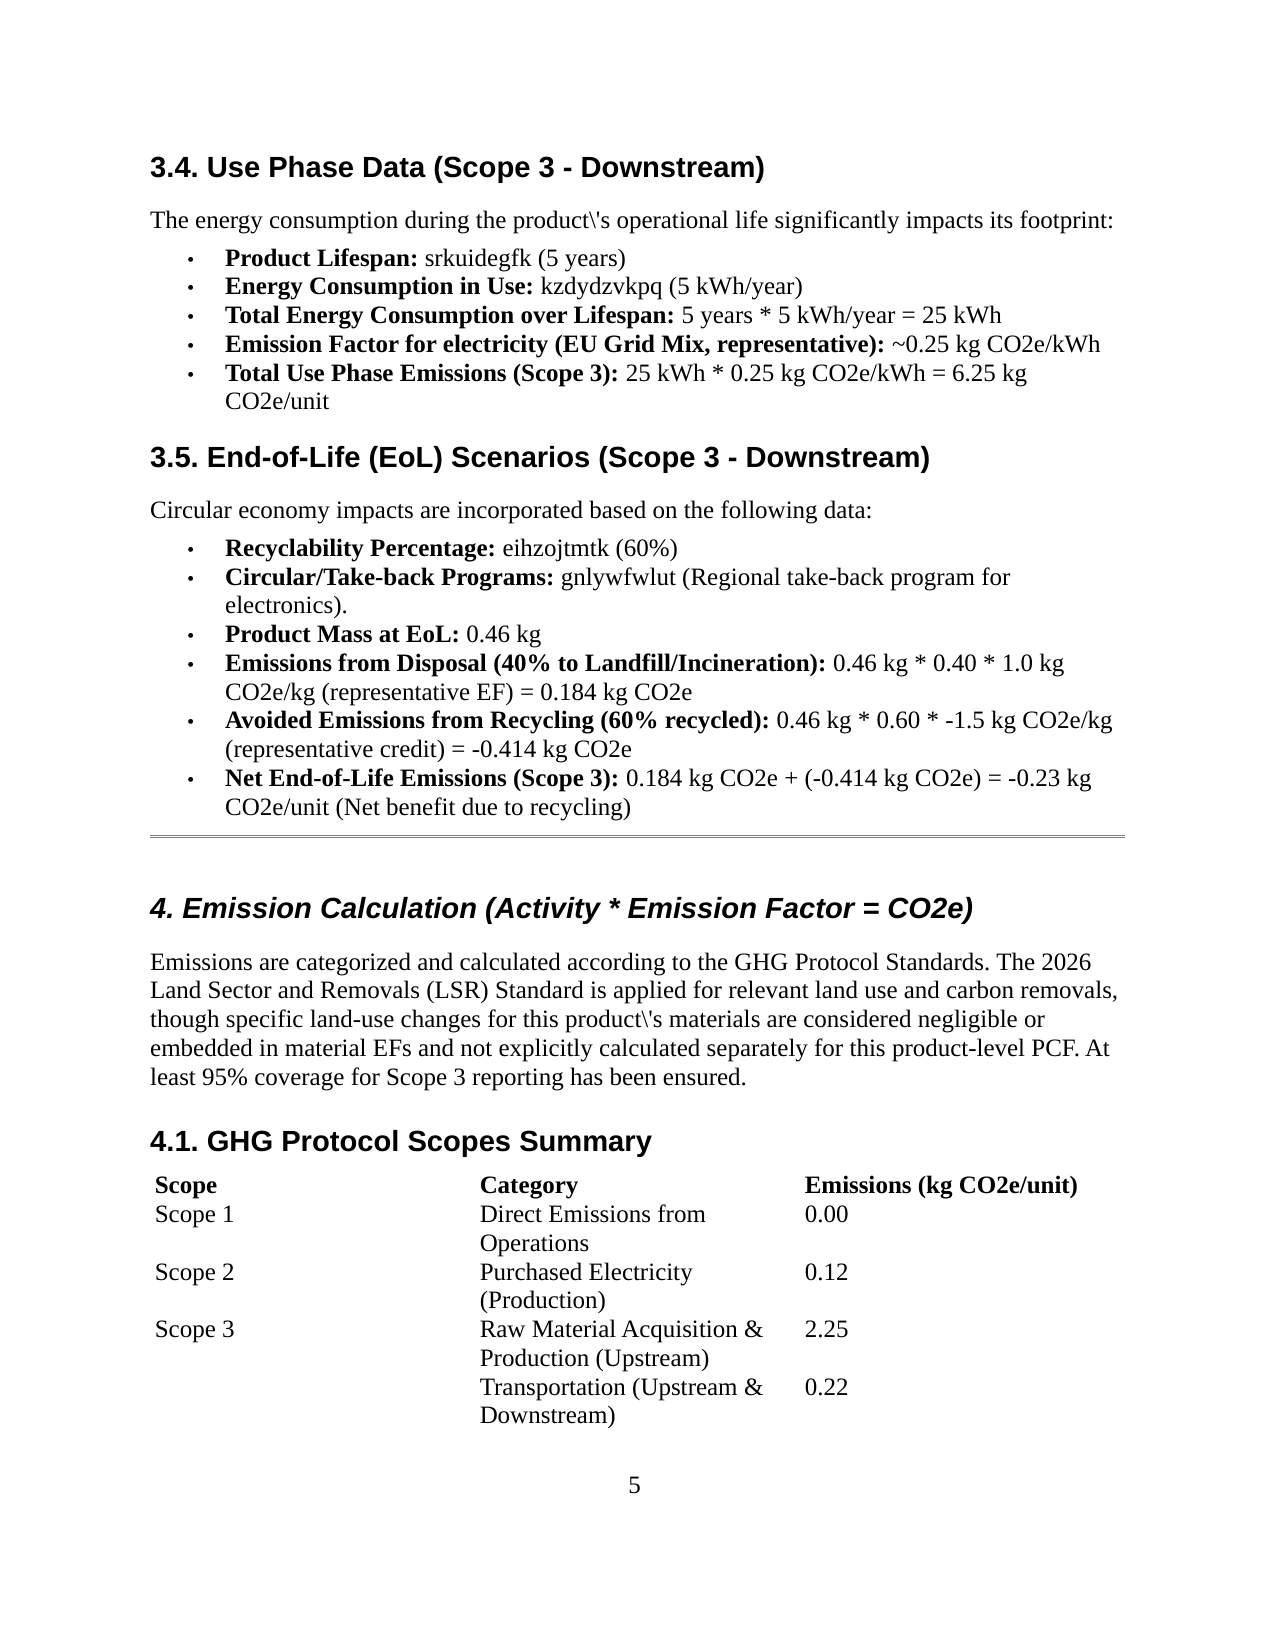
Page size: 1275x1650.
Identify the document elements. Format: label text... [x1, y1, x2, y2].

subtitle 3.5. End-of-Life (EoL) Scenarios (Scope 3 - Downstream) [150, 440, 1125, 474]
table_cell 2.25 [800, 1314, 1125, 1372]
subtitle 3.4. Use Phase Data (Scope 3 - Downstream) [150, 150, 1125, 183]
table_cell Direct Emissions from Operations [475, 1199, 800, 1257]
list Emissions from Disposal (40% to Landfill/Incineration): 0.46 kg * 0.40 * 1.0 kg CO2e/kg (representative EF) = 0.184 kg CO2e [187, 648, 1125, 705]
list Product Lifespan: srkuidegfk (5 years) [187, 243, 1125, 271]
list Total Energy Consumption over Lifespan: 5 years * 5 kWh/year = 25 kWh [187, 300, 1125, 329]
subtitle 4. Emission Calculation (Activity * Emission Factor = CO2e) [150, 892, 1125, 925]
table_header Scope [150, 1170, 475, 1199]
table_cell Scope 3 [150, 1314, 475, 1429]
list Net End-of-Life Emissions (Scope 3): 0.184 kg CO2e + (-0.414 kg CO2e) = -0.23 kg CO2e/unit (Net benefit due to recycling) [187, 763, 1125, 820]
list Energy Consumption in Use: kzdydzvkpq (5 kWh/year) [187, 271, 1125, 300]
table_cell Purchased Electricity (Production) [475, 1257, 800, 1314]
text The energy consumption during the product\'s operational life significantly impacts its footprint: [150, 205, 1125, 234]
text Emissions are categorized and calculated according to the GHG Protocol Standards. The 2026 Land Sector and Removals (LSR) Standard is applied for relevant land use and carbon removals, though specific land-use changes for this product\'s materials are considered negligible or embedded in material EFs and not explicitly calculated separately for this product-level PCF. At least 95% coverage for Scope 3 reporting has been ensured. [150, 947, 1125, 1090]
list Avoided Emissions from Recycling (60% recycled): 0.46 kg * 0.60 * -1.5 kg CO2e/kg (representative credit) = -0.414 kg CO2e [187, 705, 1125, 763]
list Recyclability Percentage: eihzojtmtk (60%) [187, 533, 1125, 562]
table_header Emissions (kg CO2e/unit) [800, 1170, 1125, 1199]
table_cell Scope 1 [150, 1199, 475, 1257]
table_cell 0.12 [800, 1257, 1125, 1314]
list Circular/Take-back Programs: gnlywfwlut (Regional take-back program for electronics). [187, 562, 1125, 619]
list Emission Factor for electricity (EU Grid Mix, representative): ~0.25 kg CO2e/kWh [187, 329, 1125, 358]
list Total Use Phase Emissions (Scope 3): 25 kWh * 0.25 kg CO2e/kWh = 6.25 kg CO2e/unit [187, 358, 1125, 415]
table_cell Transportation (Upstream & Downstream) [475, 1372, 800, 1429]
table_cell Raw Material Acquisition & Production (Upstream) [475, 1314, 800, 1372]
table_cell Scope 2 [150, 1257, 475, 1314]
table_header Category [475, 1170, 800, 1199]
list Product Mass at EoL: 0.46 kg [187, 619, 1125, 648]
table_cell 0.22 [800, 1372, 1125, 1429]
text Circular economy impacts are incorporated based on the following data: [150, 495, 1125, 524]
subtitle 4.1. GHG Protocol Scopes Summary [150, 1124, 1125, 1158]
table_cell 0.00 [800, 1199, 1125, 1257]
